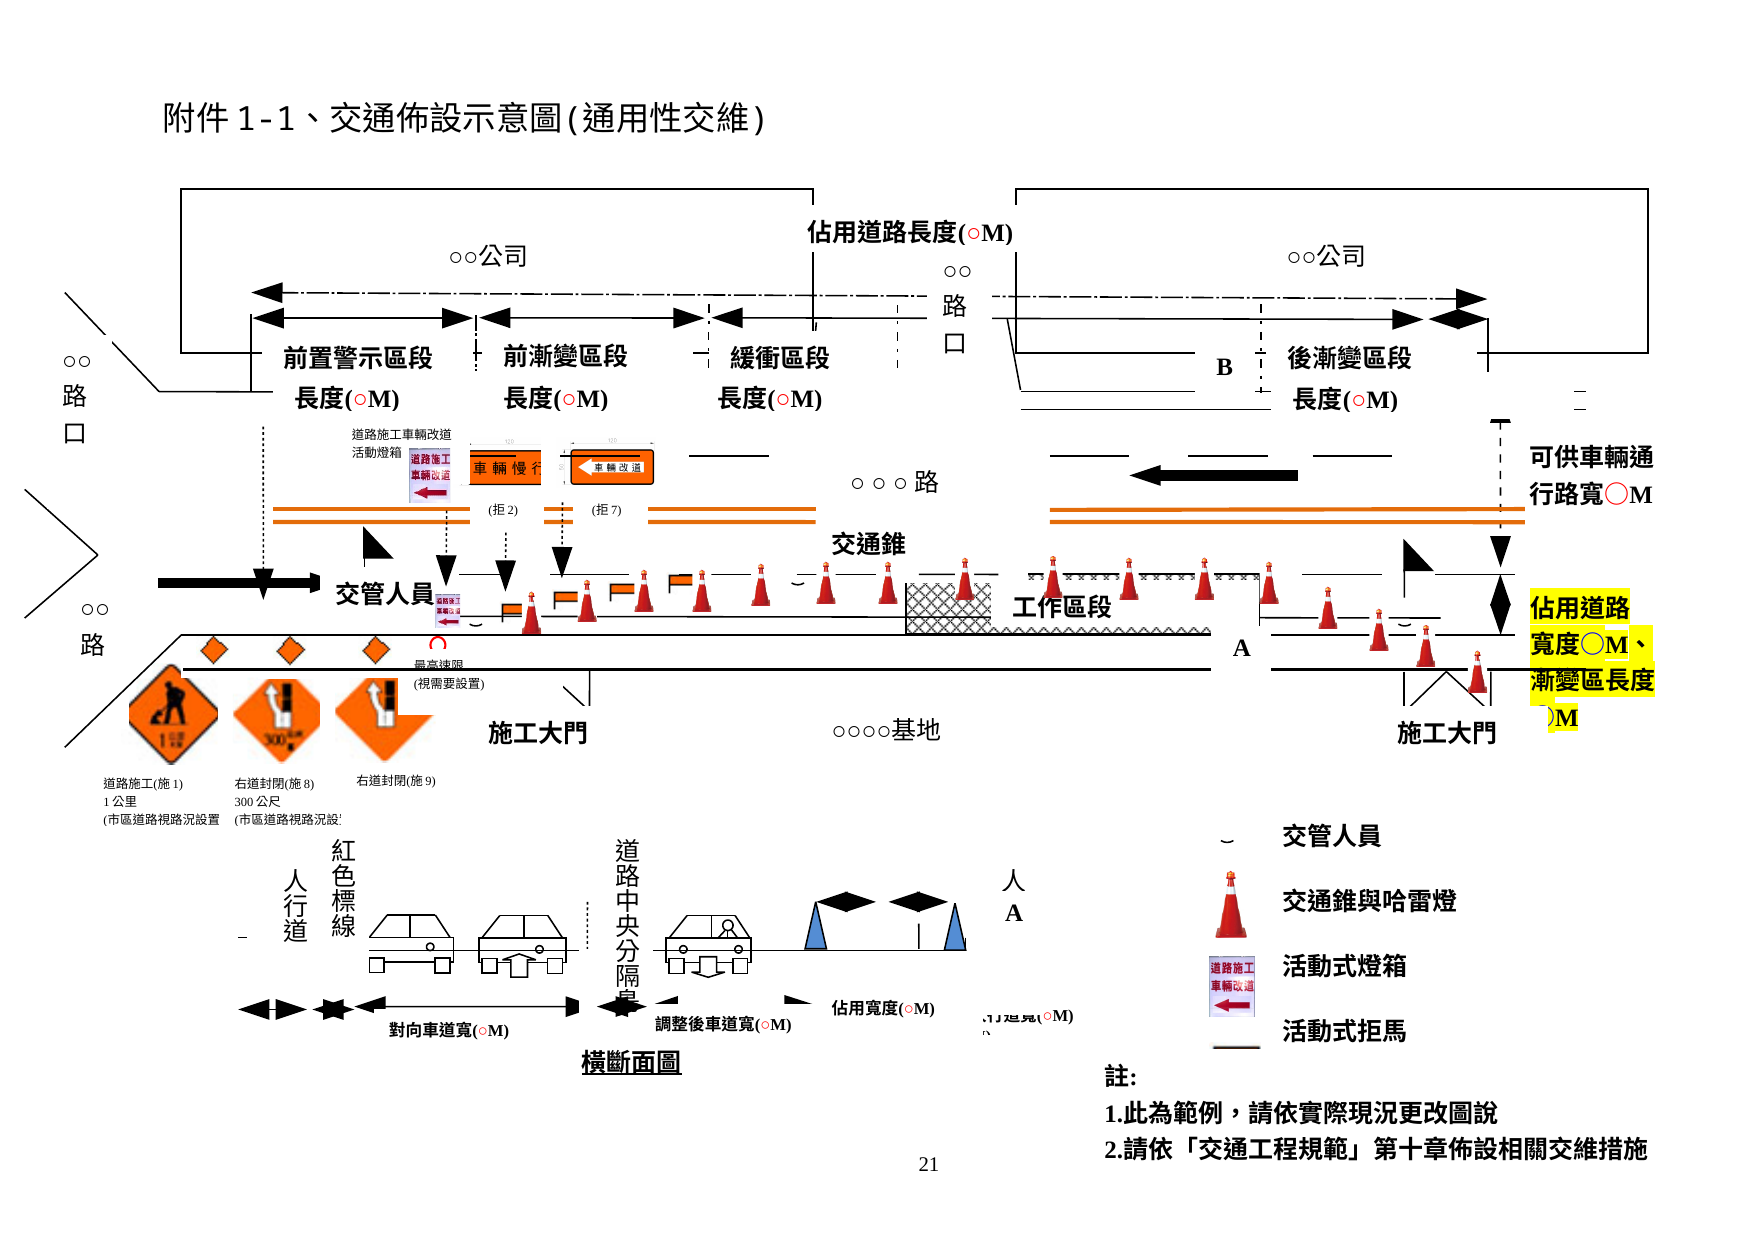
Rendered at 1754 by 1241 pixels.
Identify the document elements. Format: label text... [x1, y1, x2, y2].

text (市區道路視路況設置) [234, 810, 341, 825]
text 活動燈箱 [352, 443, 455, 461]
text ○○ [62, 343, 97, 377]
text 佔用寬度(○M) [831, 995, 968, 1019]
text (視需要設置) [413, 674, 548, 692]
text (拒7) [588, 500, 633, 518]
text 交管人員 [1283, 816, 1584, 852]
text M) [983, 1027, 1158, 1034]
text 交通錐與哈雷燈 [1283, 881, 1584, 917]
text 註: [1104, 1057, 1725, 1093]
text ○○公司 [1286, 237, 1453, 273]
text 活動式拒馬 [1283, 1011, 1584, 1047]
text 佔用道路 [1530, 588, 1667, 624]
text 道路中央分隔島 [609, 1008, 646, 1020]
text 人行道寬(○M) [983, 1002, 1158, 1027]
text 附件1-1、交通佈設示意圖(通用性交維) [162, 74, 1695, 137]
text 道路中央分隔島 [609, 838, 646, 1006]
text ○○○○基地 [831, 710, 998, 747]
text 長度(○M) [1286, 379, 1559, 411]
text 可供車輛通行路寬○M [1529, 438, 1671, 508]
text (拒2) [485, 500, 529, 518]
text A [1226, 633, 1256, 662]
text 調整後車道寬(○M) [654, 1011, 813, 1035]
text 交管人員員 [335, 575, 444, 612]
text 佔用道路長度(○M) [801, 212, 1074, 244]
text 路口 [62, 377, 97, 449]
text 路口 [942, 287, 977, 359]
text A [998, 898, 1028, 927]
text 道路施工(施1) [103, 774, 219, 792]
text 2.請依「交通工程規範」第十章佈設相關交維措施 [1104, 1129, 1725, 1166]
text 漸變區長度○M [1530, 661, 1667, 733]
text 前漸變區段 [497, 337, 678, 369]
text 右道封閉(施8) [234, 774, 341, 792]
text ○○路 [80, 591, 114, 661]
text 人行道 [277, 868, 314, 953]
text 道路施工車輛改道 [352, 425, 455, 443]
text 長度(○M) [288, 379, 482, 411]
text 人行道 [1006, 878, 1021, 891]
text 寬度○M、 [1530, 624, 1667, 661]
text 長度(○M) [711, 379, 983, 411]
text 施工大門 [1397, 713, 1533, 749]
text 對向車道寬(○M) [389, 1017, 547, 1041]
text 右道封閉(施9) [356, 771, 490, 789]
text 活動式燈箱 [1283, 946, 1584, 982]
text ○ ○ ○ 路 [850, 462, 1016, 499]
text 紅色標線 [326, 838, 362, 976]
text B [1210, 352, 1240, 380]
text ○○ [942, 253, 977, 287]
text 人行道 [996, 868, 1032, 891]
text 最高速限 [413, 656, 548, 668]
text 交通錐 [831, 525, 1013, 561]
text 工作區段 [1006, 587, 1244, 619]
text 300公尺 [234, 792, 341, 810]
text (市區道路視路況設置) [103, 810, 219, 825]
text 後漸變區段 [1281, 338, 1462, 370]
text 1.此為範例，請依實際現況更改圖說 [1104, 1093, 1725, 1129]
text 前置警示區段 [277, 338, 458, 370]
text 長度(○M) [497, 379, 696, 411]
text 緩衝區段 [724, 338, 905, 370]
text 橫斷面圖 [582, 1042, 722, 1074]
text 1公里 [103, 792, 219, 810]
text ○○公司 [448, 237, 614, 273]
text 施工大門 [489, 713, 624, 749]
